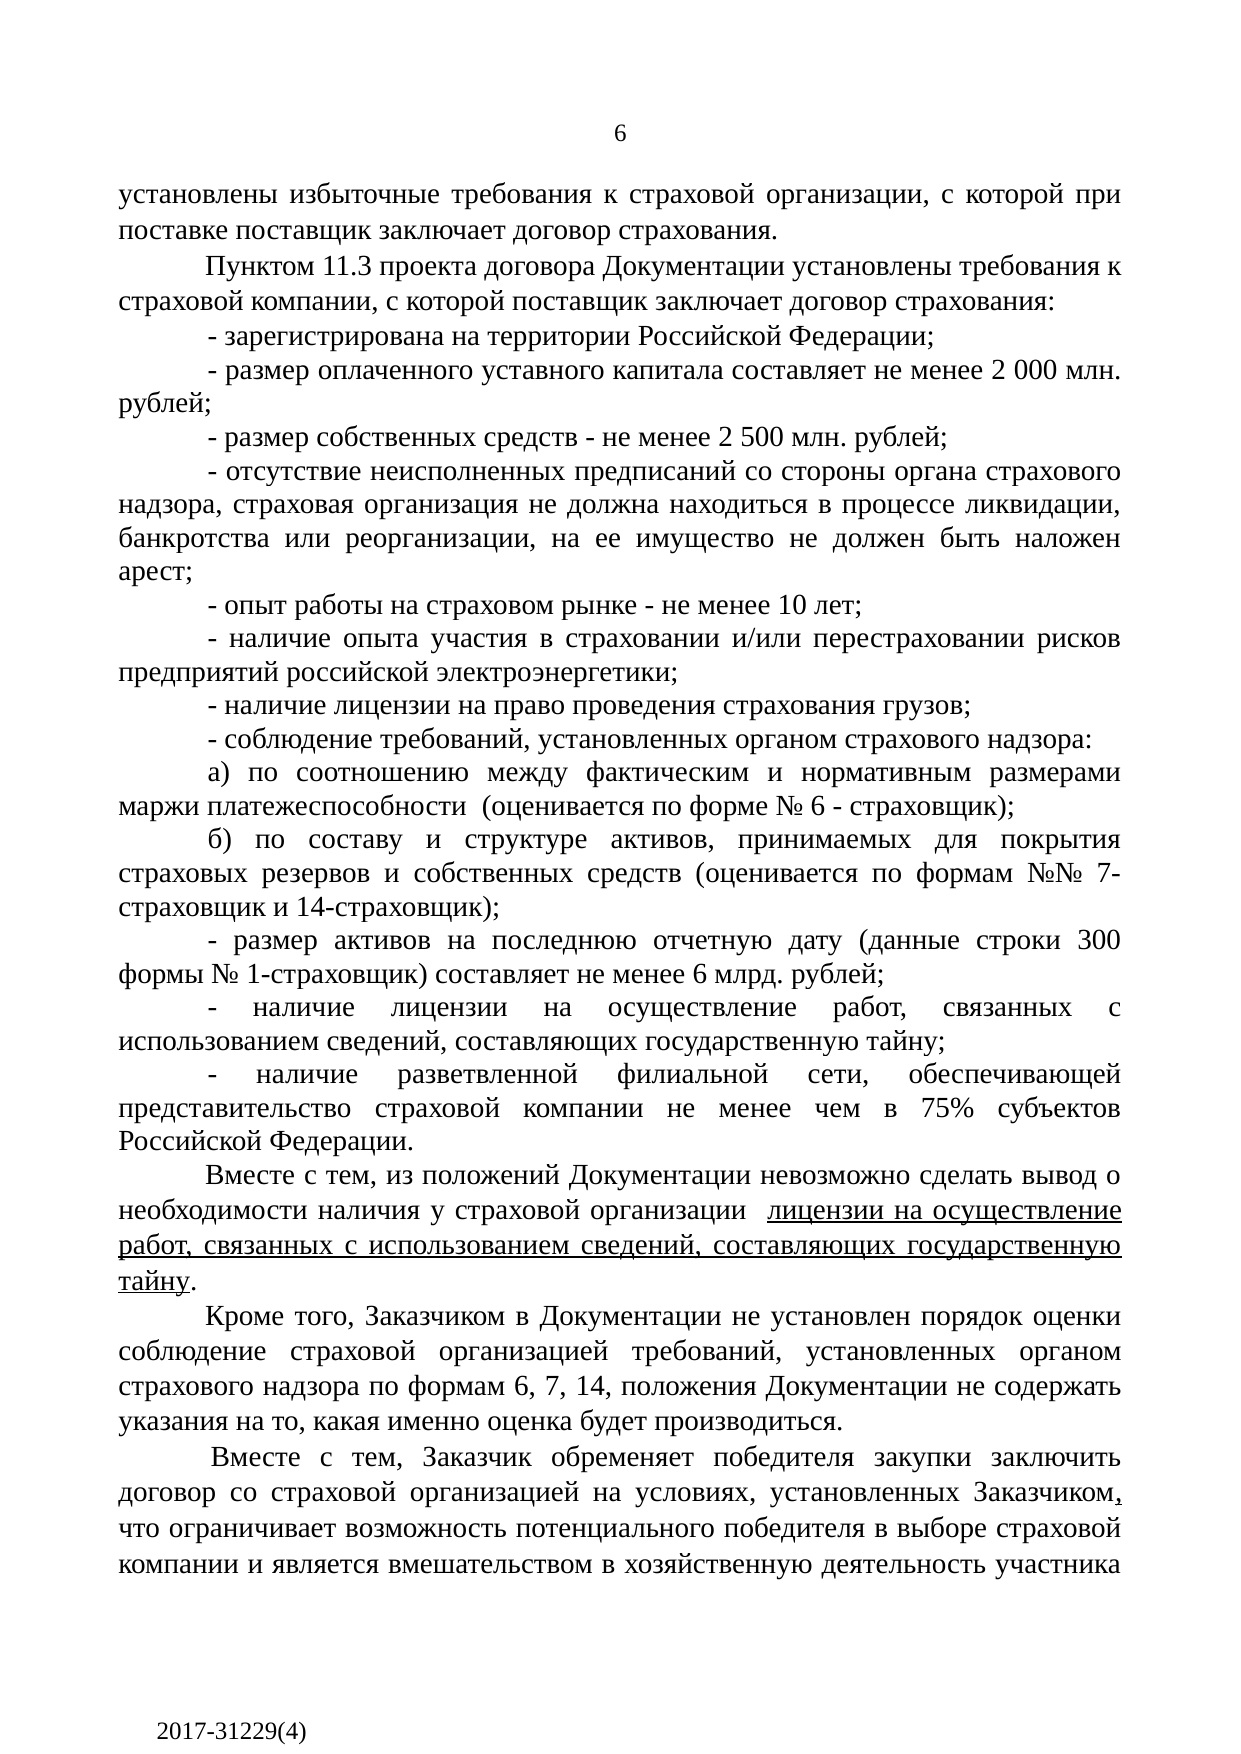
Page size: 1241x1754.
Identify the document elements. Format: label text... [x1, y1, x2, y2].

text Вместе с тем, из положений Документации невозможно сделать вывод о необходимости наличия у страховой организации лицензии на осуществление работ, связанных с использованием сведений, составляющих государственную [118, 1157, 1122, 1256]
text - наличие лицензии на право проведения страхования грузов; [118, 687, 1122, 721]
text - наличие опыта участия в страховании и/или перестраховании рисков предприятий российской электроэнергетики; [118, 620, 1122, 687]
text - отсутствие неисполненных предписаний со стороны органа страхового надзора, страховая организация не должна находиться в процессе ликвидации, банкротства или реорганизации, на ее имущество не должен быть наложен арест; [118, 453, 1122, 587]
text - зарегистрирована на территории Российской Федерации; [118, 318, 1122, 352]
text - наличие лицензии на осуществление работ, связанных с использованием сведений, составляющих государственную тайну; [118, 989, 1122, 1056]
text Кроме того, Заказчиком в Документации не установлен порядок оценки соблюдение страховой организацией требований, установленных органом страхового надзора по формам 6, 7, 14, положения Документации не содержать указания на то, какая именно оценка будет производиться. [118, 1298, 1122, 1437]
text б) по составу и структуре активов, принимаемых для покрытия страховых резервов и собственных средств (оценивается по формам №№ 7-страховщик и 14-страховщик); [118, 822, 1122, 922]
text установлены избыточные требования к страховой организации, с которой при поставке поставщик заключает договор страхования. [118, 176, 1122, 246]
text - наличие разветвленной филиальной сети, обеспечивающей представительство страховой компании не менее чем в 75% субъектов Российской Федерации. [118, 1056, 1122, 1157]
text - соблюдение требований, установленных органом страхового надзора: [118, 721, 1122, 754]
text тайну. [118, 1258, 1122, 1296]
text а) по соотношению между фактическим и нормативным размерами маржи платежеспособности (оценивается по форме № 6 - страховщик); [118, 754, 1122, 822]
text Вместе с тем, Заказчик обременяет победителя закупки заключить договор со страховой организацией на условиях, установленных Заказчиком, что ограничивает возможность потенциального победителя в выборе страховой компании и является вмешательством в хозяйственную деятельность участника [118, 1439, 1122, 1580]
text - размер оплаченного уставного капитала составляет не менее 2 000 млн. рублей; [118, 352, 1122, 419]
text - размер собственных средств - не менее 2 500 млн. рублей; [118, 419, 1122, 453]
text - размер активов на последнюю отчетную дату (данные строки 300 формы № 1-страховщик) составляет не менее 6 млрд. рублей; [118, 922, 1122, 989]
text - опыт работы на страховом рынке - не менее 10 лет; [118, 587, 1122, 620]
text Пунктом 11.3 проекта договора Документации установлены требования к страховой компании, с которой поставщик заключает договор страхования: [118, 248, 1122, 317]
